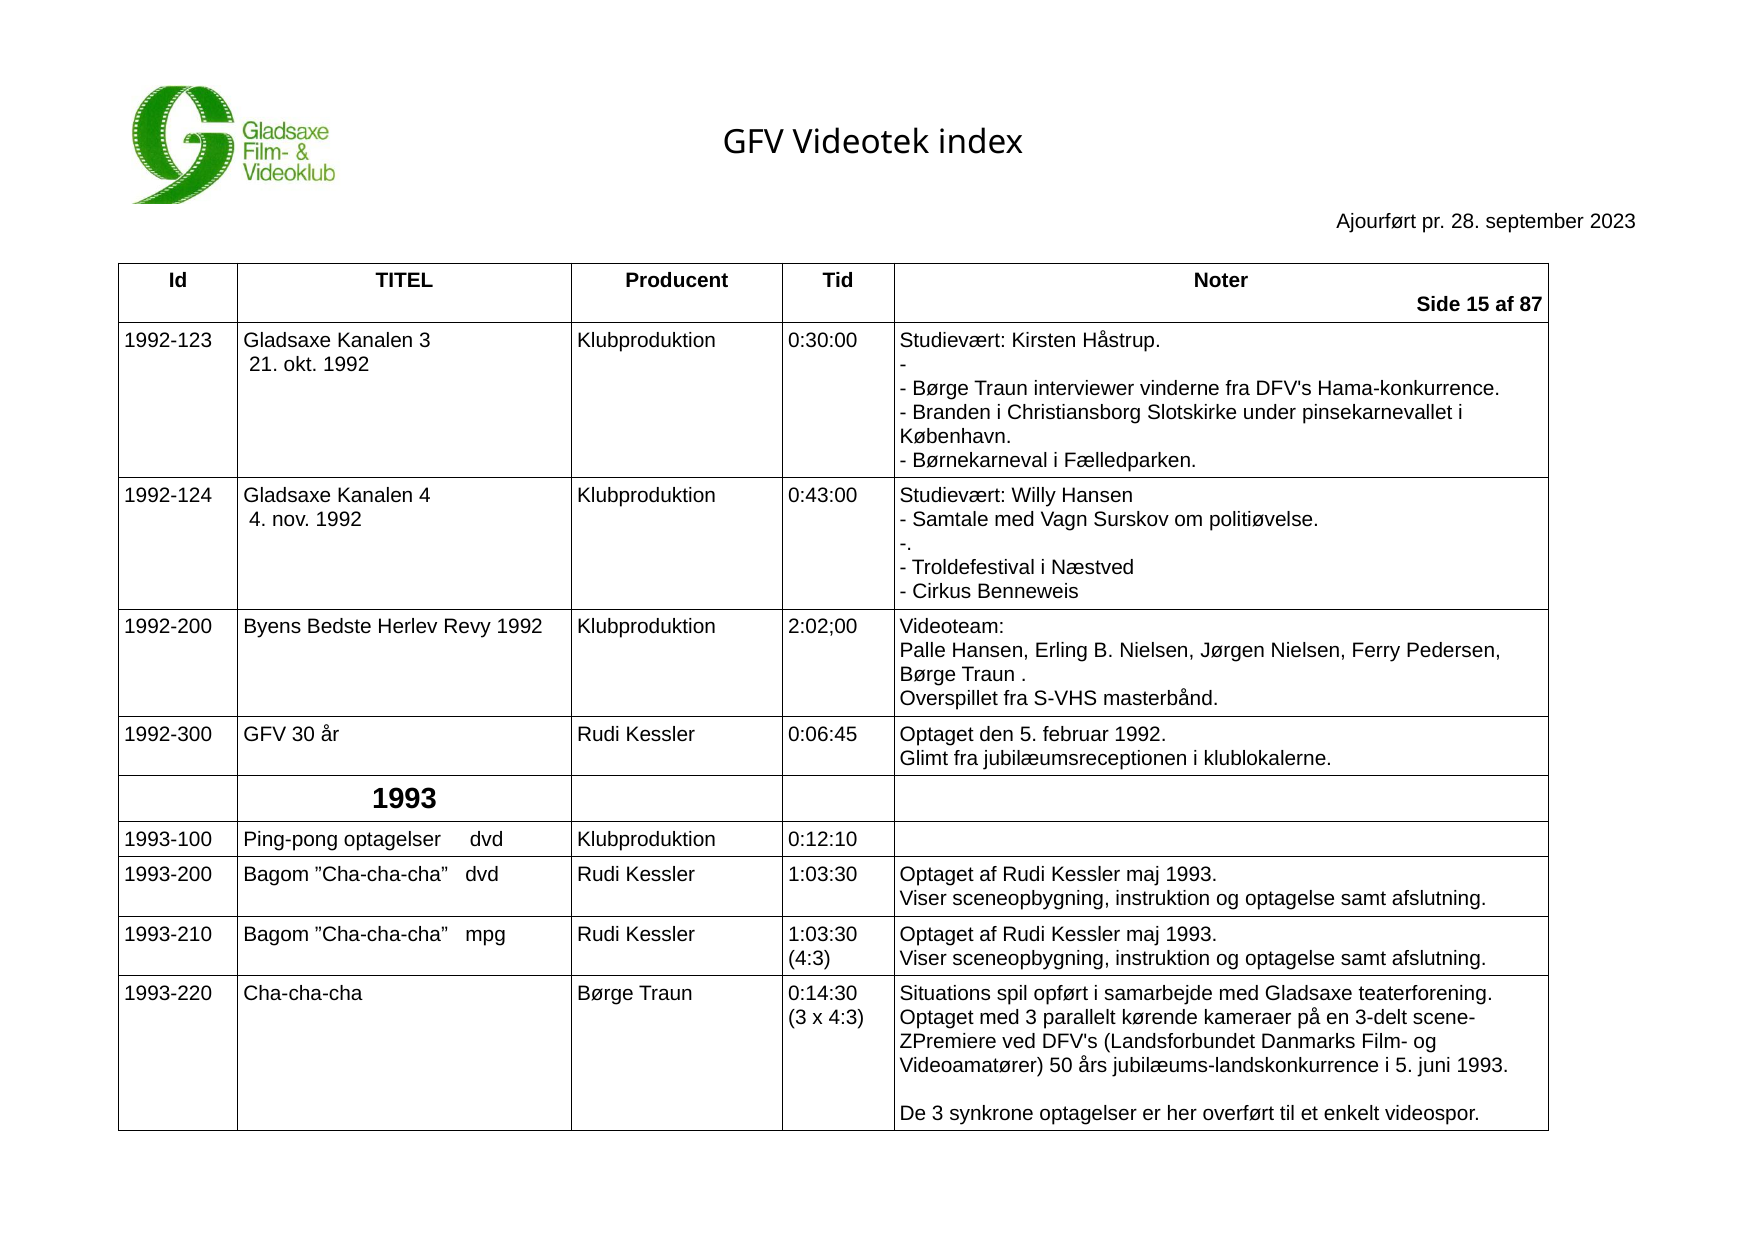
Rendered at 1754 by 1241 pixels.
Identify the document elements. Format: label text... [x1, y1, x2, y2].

table_cell 1992-300 [119, 717, 237, 775]
table_cell 0:14:30 (3 x 4:3) [783, 976, 894, 1130]
table_cell [119, 776, 237, 821]
table_cell [895, 776, 1548, 821]
table_cell 0:12:10 [783, 822, 894, 856]
table_header Noter Side 87 af 87 [895, 264, 1548, 322]
table_cell 0:30:00 [783, 323, 894, 477]
table_cell [895, 822, 1548, 856]
table_header TITEL [238, 264, 571, 322]
table_cell Videoteam: Palle Hansen, Erling B. Nielsen, Jørgen Nielsen, Ferry Pedersen, Børge Traun . Overspillet fra S-VHS masterbånd. [895, 610, 1548, 716]
table_cell 1993-200 [119, 857, 237, 916]
table_cell 1992-124 [119, 478, 237, 608]
table_cell Ping-pong optagelser dvd [238, 822, 571, 856]
picture [131, 85, 348, 204]
table_cell Situations spil opført i samarbejde med Gladsaxe teaterforening. Optaget med 3 parallelt kørende kameraer på en 3-delt scene- ZPremiere ved DFV's (Landsforbundet Danmarks Film- og Videoamatører) 50 års jubilæums-landskonkurrence i 5. juni 1993. De 3 synkrone optagelser er her overført til et enkelt videospor. [895, 976, 1548, 1130]
table_cell Rudi Kessler [572, 917, 782, 975]
table_cell Studievært: Kirsten Håstrup. - - Børge Traun interviewer vinderne fra DFV's Hama-konkurrence. - Branden i Christiansborg Slotskirke under pinsekarnevallet i København. - Børnekarneval i Fælledparken. [895, 323, 1548, 477]
table_cell 1:03:30 [783, 857, 894, 916]
table_cell Bagom ”Cha-cha-cha” mpg [238, 917, 571, 975]
table_cell Bagom ”Cha-cha-cha” dvd [238, 857, 571, 916]
table_cell Børge Traun [572, 976, 782, 1130]
table_cell Studievært: Willy Hansen - Samtale med Vagn Surskov om politiøvelse. -. - Troldefestival i Næstved - Cirkus Benneweis [895, 478, 1548, 608]
table_cell Klubproduktion [572, 610, 782, 716]
table_cell GFV 30 år [238, 717, 571, 775]
table_cell 1993-220 [119, 976, 237, 1130]
table_cell Gladsaxe Kanalen 3 21. okt. 1992 [238, 323, 571, 477]
table_cell Klubproduktion [572, 323, 782, 477]
table_cell 1992-200 [119, 610, 237, 716]
table_cell Klubproduktion [572, 822, 782, 856]
table_cell Gladsaxe Kanalen 4 4. nov. 1992 [238, 478, 571, 608]
table_cell Optaget af Rudi Kessler maj 1993. Viser sceneopbygning, instruktion og optagelse samt afslutning. [895, 857, 1548, 916]
table_cell 1:03:30 (4:3) [783, 917, 894, 975]
table_cell 2:02;00 [783, 610, 894, 716]
table_cell Cha-cha-cha [238, 976, 571, 1130]
table_cell [783, 776, 894, 821]
table_cell Klubproduktion [572, 478, 782, 608]
table_header Id [119, 264, 237, 322]
table_cell 0:43:00 [783, 478, 894, 608]
table_cell 0:06:45 [783, 717, 894, 775]
table_cell Rudi Kessler [572, 857, 782, 916]
table_cell 1992-123 [119, 323, 237, 477]
table_cell 1993-100 [119, 822, 237, 856]
table_cell 1993 [238, 776, 571, 821]
table_cell 1993-210 [119, 917, 237, 975]
table_cell Rudi Kessler [572, 717, 782, 775]
table_cell Optaget af Rudi Kessler maj 1993. Viser sceneopbygning, instruktion og optagelse samt afslutning. [895, 917, 1548, 975]
table_header Tid [783, 264, 894, 322]
table_cell [572, 776, 782, 821]
table_cell Byens Bedste Herlev Revy 1992 [238, 610, 571, 716]
table_cell Optaget den 5. februar 1992. Glimt fra jubilæumsreceptionen i klublokalerne. [895, 717, 1548, 775]
table_header Producent­ [572, 264, 782, 322]
